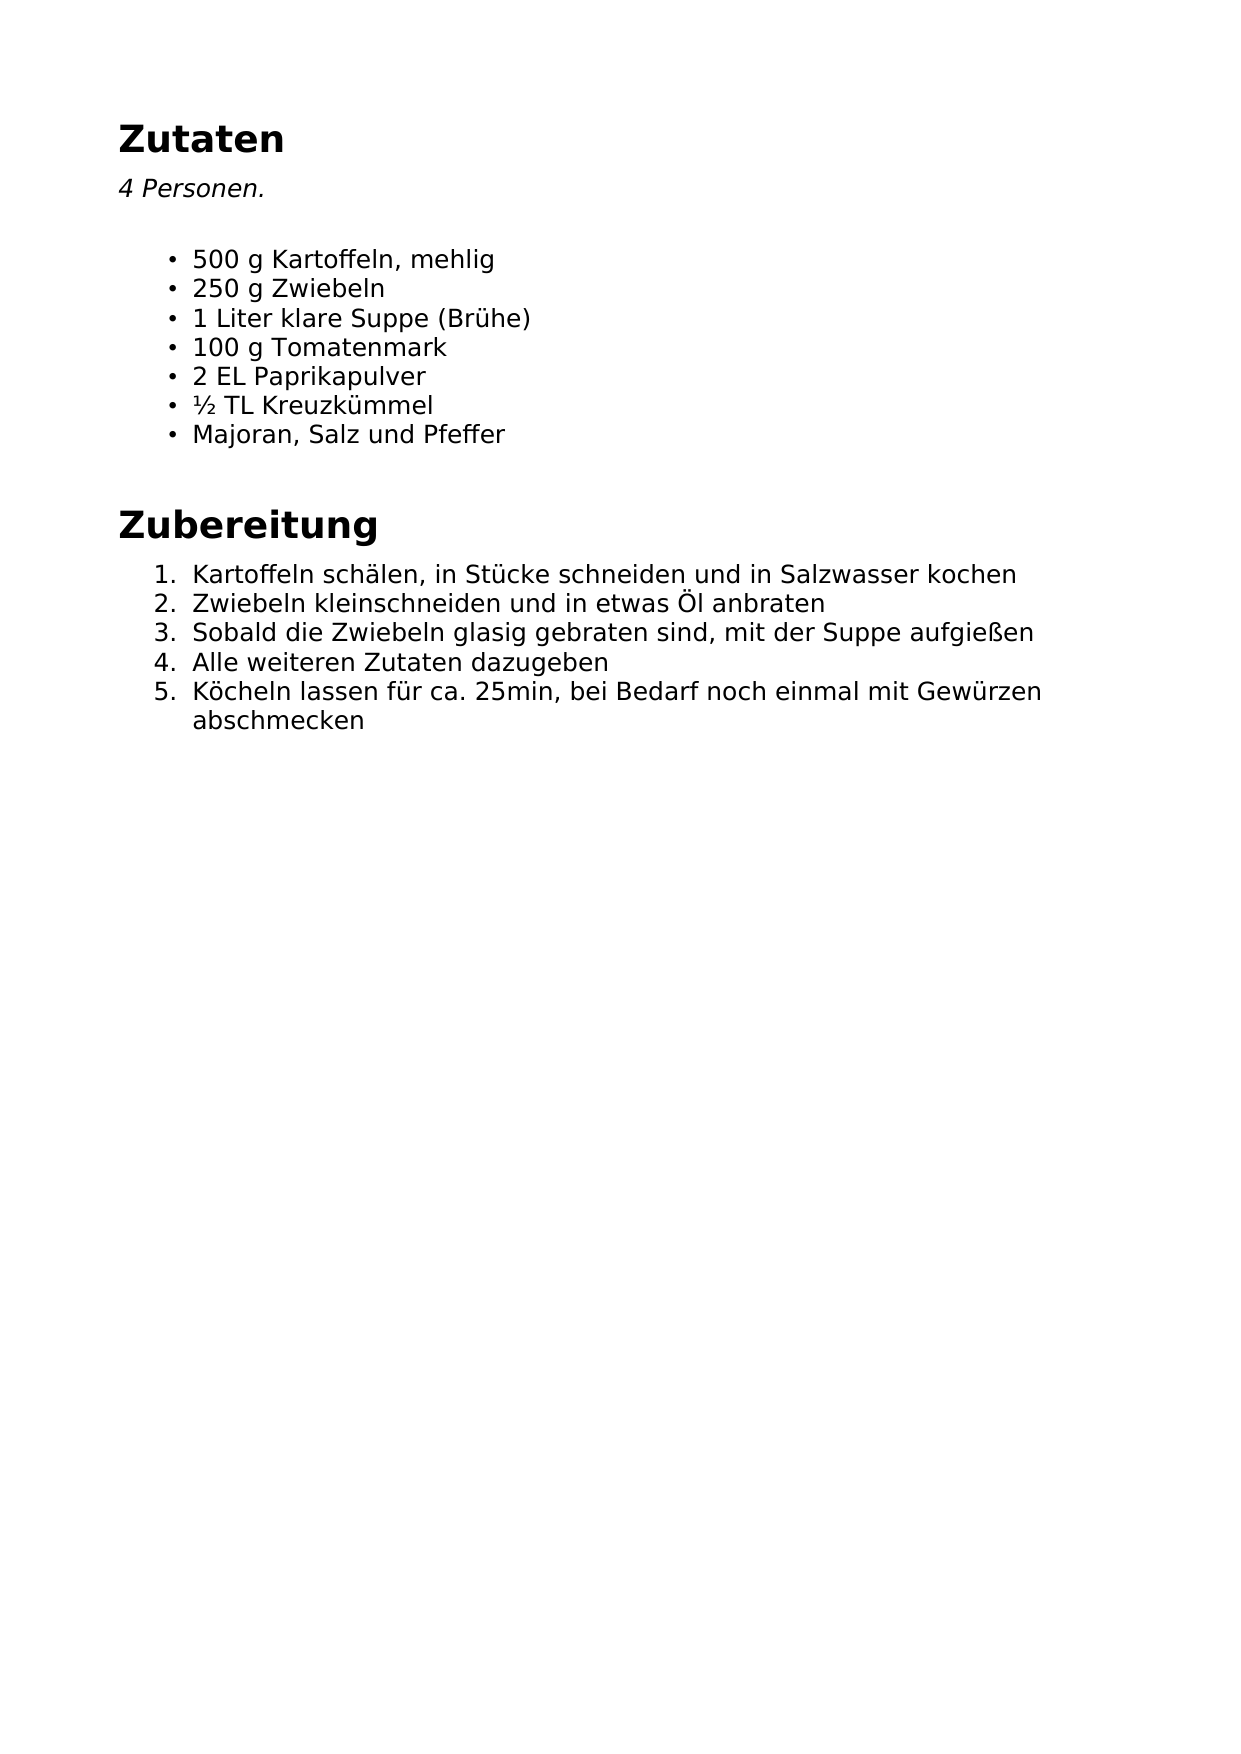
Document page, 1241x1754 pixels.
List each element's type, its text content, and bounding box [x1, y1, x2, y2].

list ½ TL Kreuzkümmel [177, 391, 1122, 420]
text 4 Personen. [118, 174, 1122, 203]
list 1 Liter klare Suppe (Brühe) [177, 304, 1122, 333]
list Zwiebeln kleinschneiden und in etwas Öl anbraten [177, 589, 1122, 618]
list Alle weiteren Zutaten dazugeben [177, 648, 1122, 677]
subtitle Zubereitung [118, 504, 1122, 548]
subtitle Zutaten [118, 118, 1122, 162]
list 100 g Tomatenmark [177, 333, 1122, 362]
list 250 g Zwiebeln [177, 274, 1122, 304]
list 2 EL Paprikapulver [177, 362, 1122, 391]
list Köcheln lassen für ca. 25min, bei Bedarf noch einmal mit Gewürzen abschmecken [177, 677, 1122, 735]
list Kartoffeln schälen, in Stücke schneiden und in Salzwasser kochen [177, 560, 1122, 589]
list Majoran, Salz und Pfeffer [177, 420, 1122, 449]
list Sobald die Zwiebeln glasig gebraten sind, mit der Suppe aufgießen [177, 618, 1122, 648]
list 500 g Kartoffeln, mehlig [177, 245, 1122, 274]
